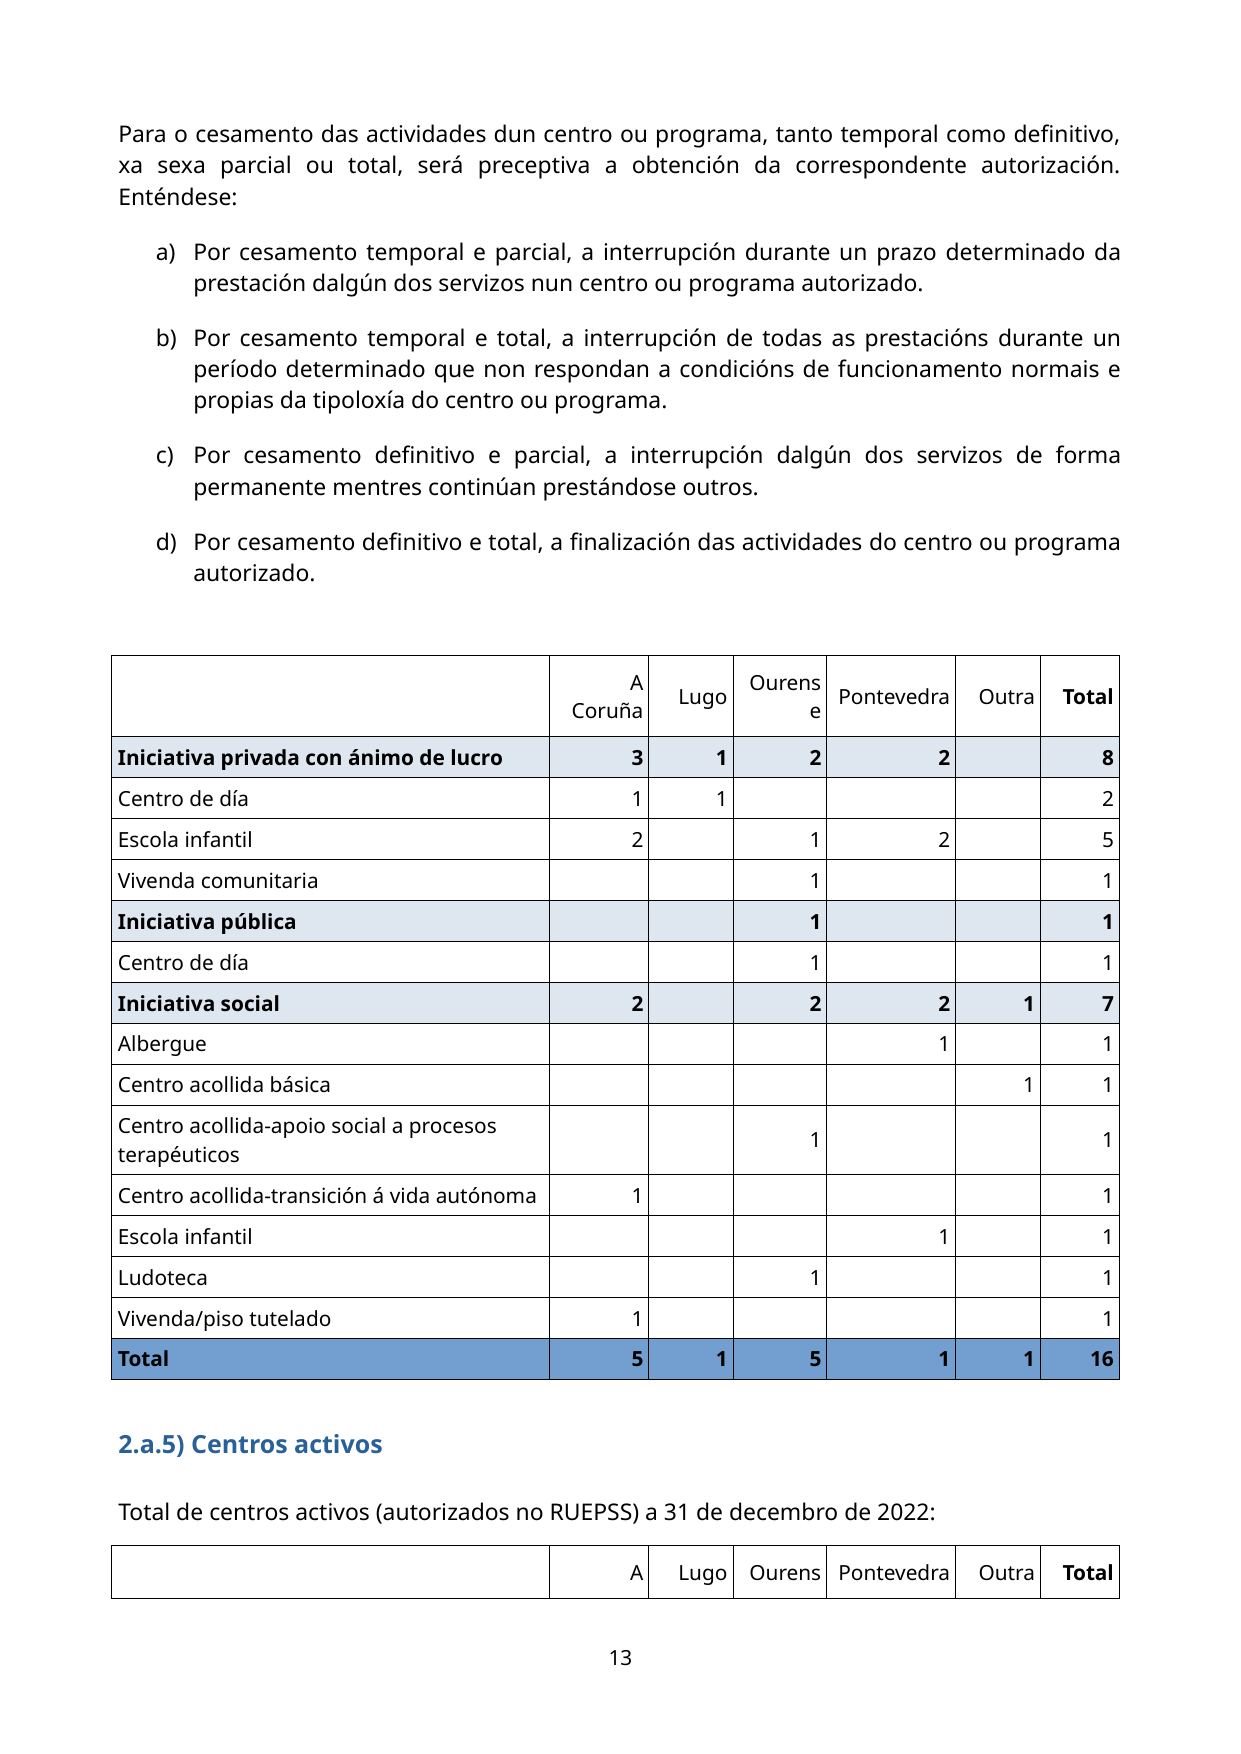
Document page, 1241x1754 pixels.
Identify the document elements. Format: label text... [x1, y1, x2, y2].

table_cell Vivenda comunitaria [112, 860, 549, 900]
table_cell 1 [734, 1257, 826, 1297]
table_header Ourense [734, 656, 826, 736]
table_cell Total [112, 1339, 549, 1379]
list Por cesamento definitivo e total, a finalización das actividades do centro ou programa autorizado. [156, 526, 1122, 588]
text Total de centros activos (autorizados no RUEPSS) a 31 de decembro de 2022: [118, 1496, 1122, 1527]
table_header Outra [956, 1546, 1040, 1598]
table_header Lugo [649, 656, 733, 736]
table_cell [649, 901, 733, 941]
table_cell Iniciativa social [112, 983, 549, 1023]
table_header Outra [956, 656, 1040, 736]
table_cell 1 [649, 1339, 733, 1379]
table_cell [956, 1216, 1040, 1256]
table_cell [956, 1257, 1040, 1297]
table_header [112, 656, 549, 736]
table_cell 1 [734, 901, 826, 941]
table_cell [649, 1106, 733, 1174]
table_cell [649, 819, 733, 859]
table_cell 2 [734, 983, 826, 1023]
table_cell 5 [550, 1339, 648, 1379]
table_cell 1 [1041, 1298, 1119, 1338]
table_header [112, 1546, 549, 1598]
list Por cesamento definitivo e parcial, a interrupción dalgún dos servizos de forma permanente mentres continúan prestándose outros. [156, 439, 1122, 502]
table_cell [956, 778, 1040, 818]
table_cell [827, 901, 955, 941]
table_cell [734, 1216, 826, 1256]
table_cell 1 [956, 983, 1040, 1023]
table_cell 2 [550, 983, 648, 1023]
table_cell 16 [1041, 1339, 1119, 1379]
table_cell 1 [827, 1339, 955, 1379]
table_cell [734, 778, 826, 818]
table_cell Iniciativa privada con ánimo de lucro [112, 737, 549, 777]
table_cell [956, 1298, 1040, 1338]
table_cell 2 [550, 819, 648, 859]
list Por cesamento temporal e parcial, a interrupción durante un prazo determinado da prestación dalgún dos servizos nun centro ou programa autorizado. [156, 236, 1122, 298]
text 2.a.5) Centros activos [118, 1426, 1122, 1460]
table_header Pontevedra [827, 1546, 955, 1598]
table_cell [550, 1065, 648, 1105]
table_cell 1 [827, 1024, 955, 1064]
table_cell [649, 983, 733, 1023]
table_header A [550, 1546, 648, 1598]
table_cell [827, 1106, 955, 1174]
table_cell [550, 901, 648, 941]
table_cell [649, 1216, 733, 1256]
table_cell 2 [827, 983, 955, 1023]
table_cell 1 [550, 1298, 648, 1338]
table_cell [550, 942, 648, 982]
table_cell [827, 1065, 955, 1105]
table_cell [956, 1106, 1040, 1174]
table_cell 1 [734, 819, 826, 859]
table_cell [956, 1175, 1040, 1215]
table_cell [649, 1065, 733, 1105]
table_cell Centro acollida-apoio social a procesos terapéuticos [112, 1106, 549, 1174]
table_cell 1 [1041, 942, 1119, 982]
table_cell [734, 1065, 826, 1105]
table_cell 1 [827, 1216, 955, 1256]
table_cell [827, 1257, 955, 1297]
table_cell [649, 860, 733, 900]
table_cell 1 [1041, 1065, 1119, 1105]
table_cell 1 [1041, 1257, 1119, 1297]
table_header Total [1041, 1546, 1119, 1598]
table_header Ourens [734, 1546, 826, 1598]
table_cell 1 [956, 1339, 1040, 1379]
table_cell [734, 1298, 826, 1338]
table_cell [956, 1024, 1040, 1064]
table_cell 1 [734, 1106, 826, 1174]
table_cell [956, 860, 1040, 900]
table_header Total [1041, 656, 1119, 736]
table_cell 1 [956, 1065, 1040, 1105]
table_header Pontevedra [827, 656, 955, 736]
table_cell [550, 1216, 648, 1256]
table_header Lugo [649, 1546, 733, 1598]
table_cell 1 [1041, 1216, 1119, 1256]
table_cell Albergue [112, 1024, 549, 1064]
table_cell 1 [649, 778, 733, 818]
table_cell [649, 1298, 733, 1338]
table_cell Centro de día [112, 778, 549, 818]
table_cell [956, 737, 1040, 777]
table_cell [827, 778, 955, 818]
table_cell Vivenda/piso tutelado [112, 1298, 549, 1338]
table_cell 5 [734, 1339, 826, 1379]
table_cell 1 [734, 942, 826, 982]
table_cell 3 [550, 737, 648, 777]
table_cell 1 [649, 737, 733, 777]
table_cell [734, 1175, 826, 1215]
table_cell 8 [1041, 737, 1119, 777]
table_cell 2 [1041, 778, 1119, 818]
table_cell 1 [1041, 1106, 1119, 1174]
table_cell 1 [734, 860, 826, 900]
table_cell 2 [734, 737, 826, 777]
table_cell 1 [1041, 1175, 1119, 1215]
table_cell [550, 1257, 648, 1297]
table_cell [956, 901, 1040, 941]
table_cell 5 [1041, 819, 1119, 859]
table_cell [827, 1298, 955, 1338]
table_cell [827, 1175, 955, 1215]
table_cell 1 [550, 778, 648, 818]
table_cell Centro acollida-transición á vida autónoma [112, 1175, 549, 1215]
text Para o cesamento das actividades dun centro ou programa, tanto temporal como definitivo, xa sexa parcial ou total, será preceptiva a obtención da correspondente autorización. Enténdese: [118, 118, 1122, 212]
table_cell 1 [1041, 901, 1119, 941]
table_cell [550, 860, 648, 900]
table_cell [649, 1257, 733, 1297]
table_cell 1 [1041, 1024, 1119, 1064]
table_cell [550, 1106, 648, 1174]
table_cell Centro de día [112, 942, 549, 982]
table_cell 2 [827, 819, 955, 859]
table_cell 2 [827, 737, 955, 777]
table_cell Escola infantil [112, 1216, 549, 1256]
table_cell [956, 942, 1040, 982]
table_cell [827, 860, 955, 900]
table_cell 1 [550, 1175, 648, 1215]
table_cell [649, 942, 733, 982]
table_header A Coruña [550, 656, 648, 736]
table_cell [956, 819, 1040, 859]
table_cell [550, 1024, 648, 1064]
table_cell [649, 1175, 733, 1215]
table_cell 7 [1041, 983, 1119, 1023]
table_cell Ludoteca [112, 1257, 549, 1297]
table_cell Centro acollida básica [112, 1065, 549, 1105]
table_cell [649, 1024, 733, 1064]
table_cell [827, 942, 955, 982]
table_cell Escola infantil [112, 819, 549, 859]
table_cell 1 [1041, 860, 1119, 900]
table_cell Iniciativa pública [112, 901, 549, 941]
table_cell [734, 1024, 826, 1064]
list Por cesamento temporal e total, a interrupción de todas as prestacións durante un período determinado que non respondan a condicións de funcionamento normais e propias da tipoloxía do centro ou programa. [156, 322, 1122, 416]
